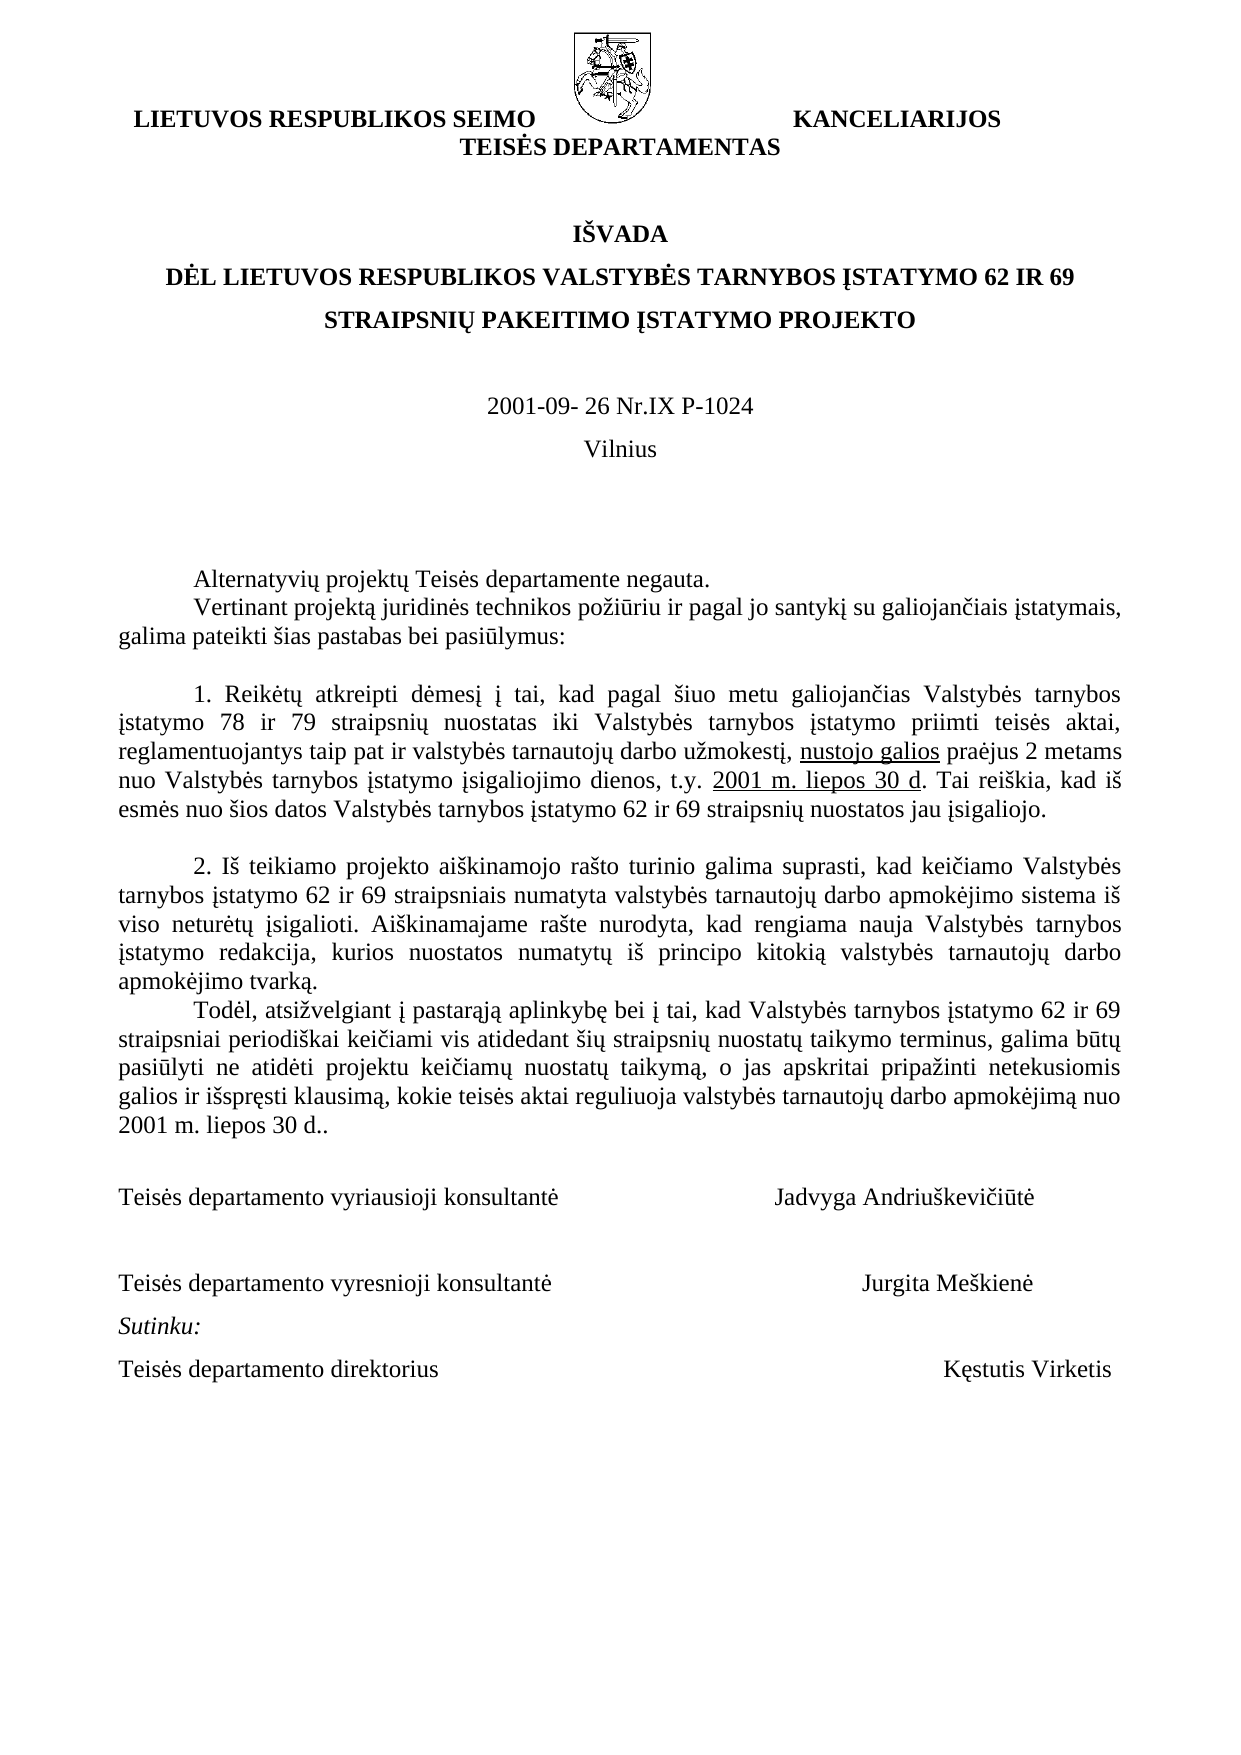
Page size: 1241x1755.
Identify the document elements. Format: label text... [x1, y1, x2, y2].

text 1. Reikėtų atkreipti dėmesį į tai, kad pagal šiuo metu galiojančias Valstybės tarnybos įstatymo 78 ir 79 straipsnių nuostatas iki Valstybės tarnybos įstatymo priimti teisės aktai, reglamentuojantys taip pat ir valstybės tarnautojų darbo užmokestį, nustojo galios praėjus 2 metams nuo Valstybės tarnybos įstatymo įsigaliojimo dienos, t.y. 2001 m. liepos 30 d. Tai reiškia, kad iš esmės nuo šios datos Valstybės tarnybos įstatymo 62 ir 69 straipsnių nuostatos jau įsigaliojo. [118, 679, 1122, 822]
text Vilnius [118, 434, 1122, 463]
text 2001-09- 26 Nr.IX P-1024 [118, 391, 1122, 420]
text Vertinant projektą juridinės technikos požiūriu ir pagal jo santykį su galiojančiais įstatymais, galima pateikti šias pastabas bei pasiūlymus: [118, 592, 1122, 650]
text IŠVADA [118, 219, 1122, 247]
text TEISĖS DEPARTAMENTAS [118, 132, 1122, 161]
text Alternatyvių projektų Teisės departamente negauta. [118, 564, 1122, 592]
text Teisės departamento vyriausioji konsultantė Jadvyga Andriuškevičiūtė [118, 1182, 1122, 1211]
text 2. Iš teikiamo projekto aiškinamojo rašto turinio galima suprasti, kad keičiamo Valstybės tarnybos įstatymo 62 ir 69 straipsniais numatyta valstybės tarnautojų darbo apmokėjimo sistema iš viso neturėtų įsigalioti. Aiškinamajame rašte nurodyta, kad rengiama nauja Valstybės tarnybos įstatymo redakcija, kurios nuostatos numatytų iš principo kitokią valstybės tarnautojų darbo apmokėjimo tvarką. [118, 851, 1122, 995]
text Sutinku: [118, 1311, 1122, 1340]
text Todėl, atsižvelgiant į pastarąją aplinkybę bei į tai, kad Valstybės tarnybos įstatymo 62 ir 69 straipsniai periodiškai keičiami vis atidedant šių straipsnių nuostatų taikymo terminus, galima būtų pasiūlyti ne atidėti projektu keičiamų nuostatų taikymą, o jas apskritai pripažinti netekusiomis galios ir išspręsti klausimą, kokie teisės aktai reguliuoja valstybės tarnautojų darbo apmokėjimą nuo 2001 m. liepos 30 d.. [118, 995, 1122, 1139]
text LIETUVOS RESPUBLIKOS SEIMO KANCELIARIJOS [118, 104, 1122, 132]
text DĖL LIETUVOS RESPUBLIKOS VALSTYBĖS TARNYBOS ĮSTATYMO 62 IR 69 STRAIPSNIŲ PAKEITIMO ĮSTATYMO PROJEKTO [118, 262, 1122, 334]
text Teisės departamento direktorius Kęstutis Virketis [118, 1354, 1122, 1383]
text Teisės departamento vyresnioji konsultantė Jurgita Meškienė [118, 1268, 1122, 1297]
